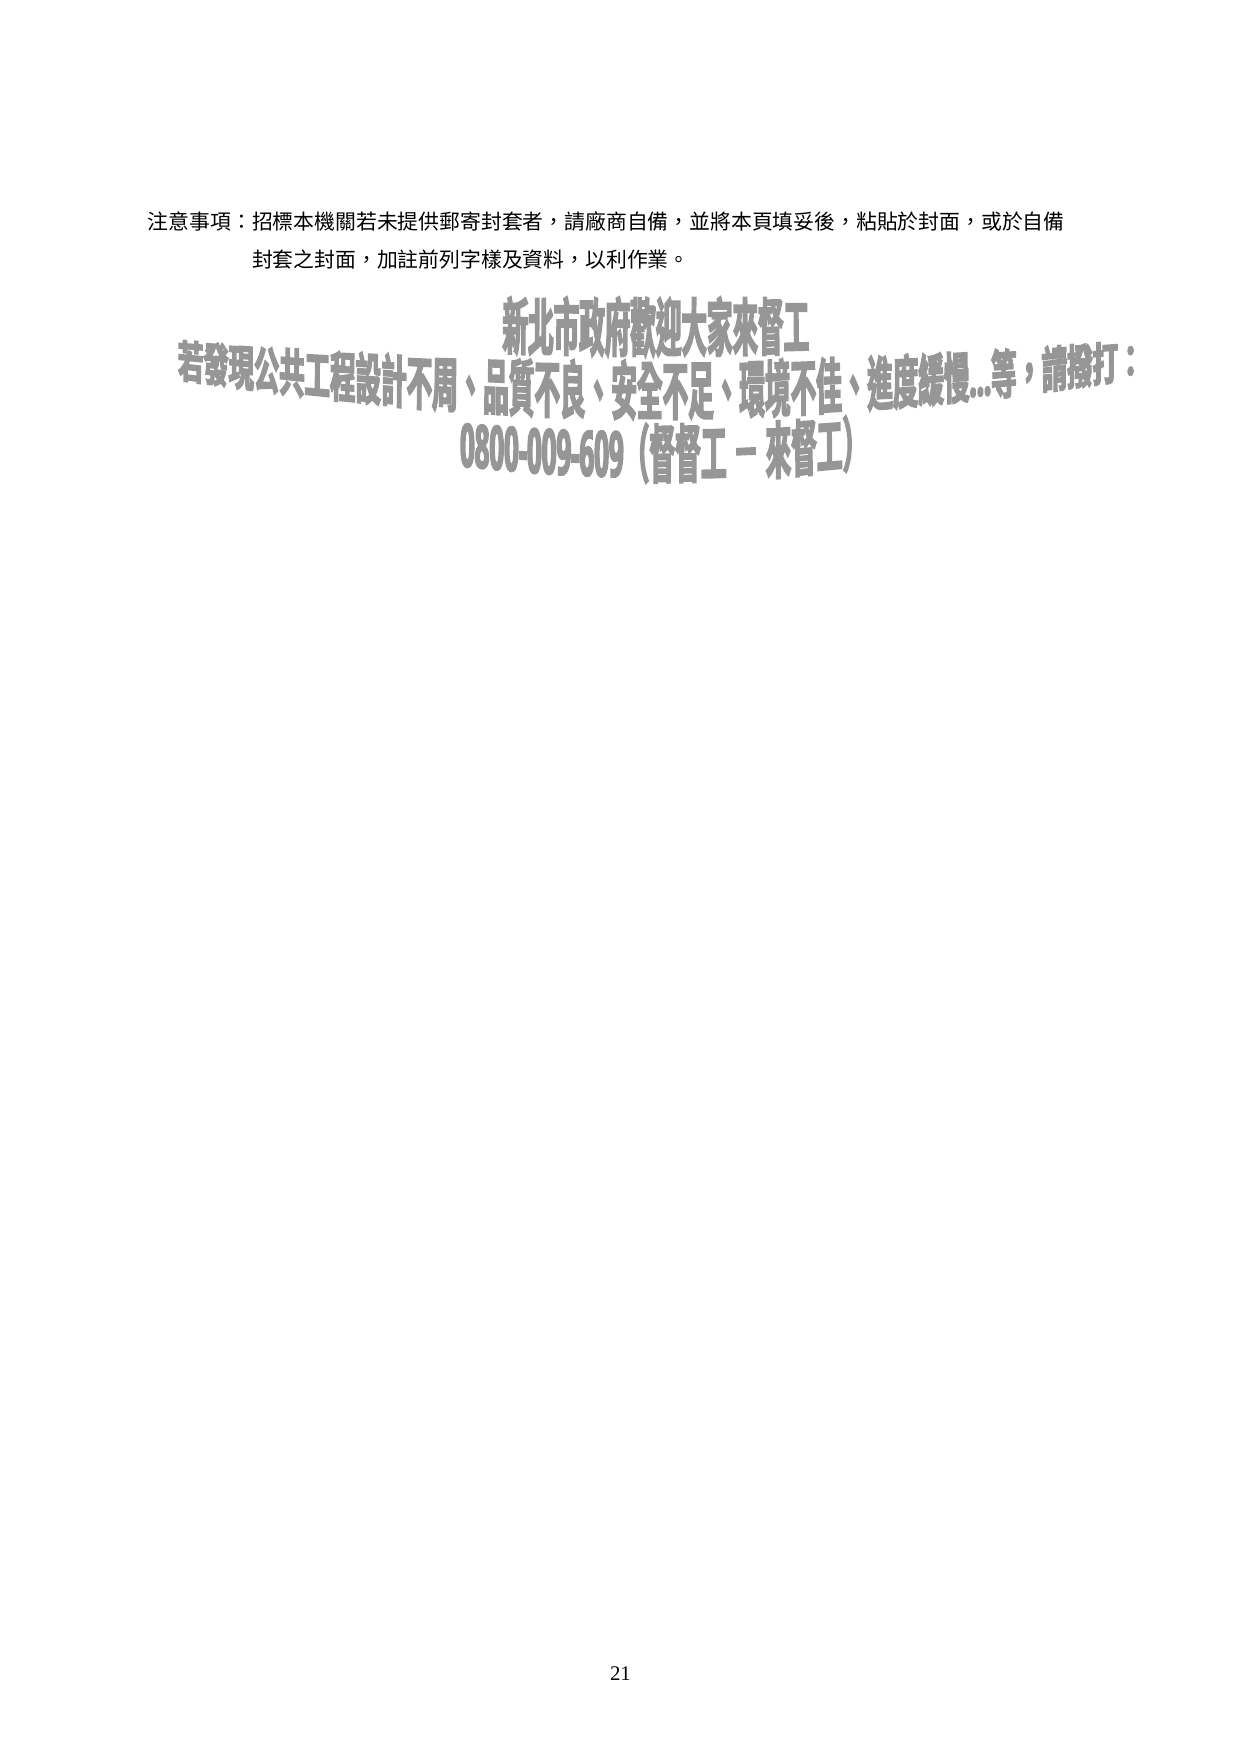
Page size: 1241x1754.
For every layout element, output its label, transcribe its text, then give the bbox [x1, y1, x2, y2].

text 注意事項：招標本機關若未提供郵寄封套者，請廠商自備，並將本頁填妥後，粘貼於封面，或於自備封套之封面，加註前列字樣及資料，以利作業。 [148, 202, 1079, 277]
